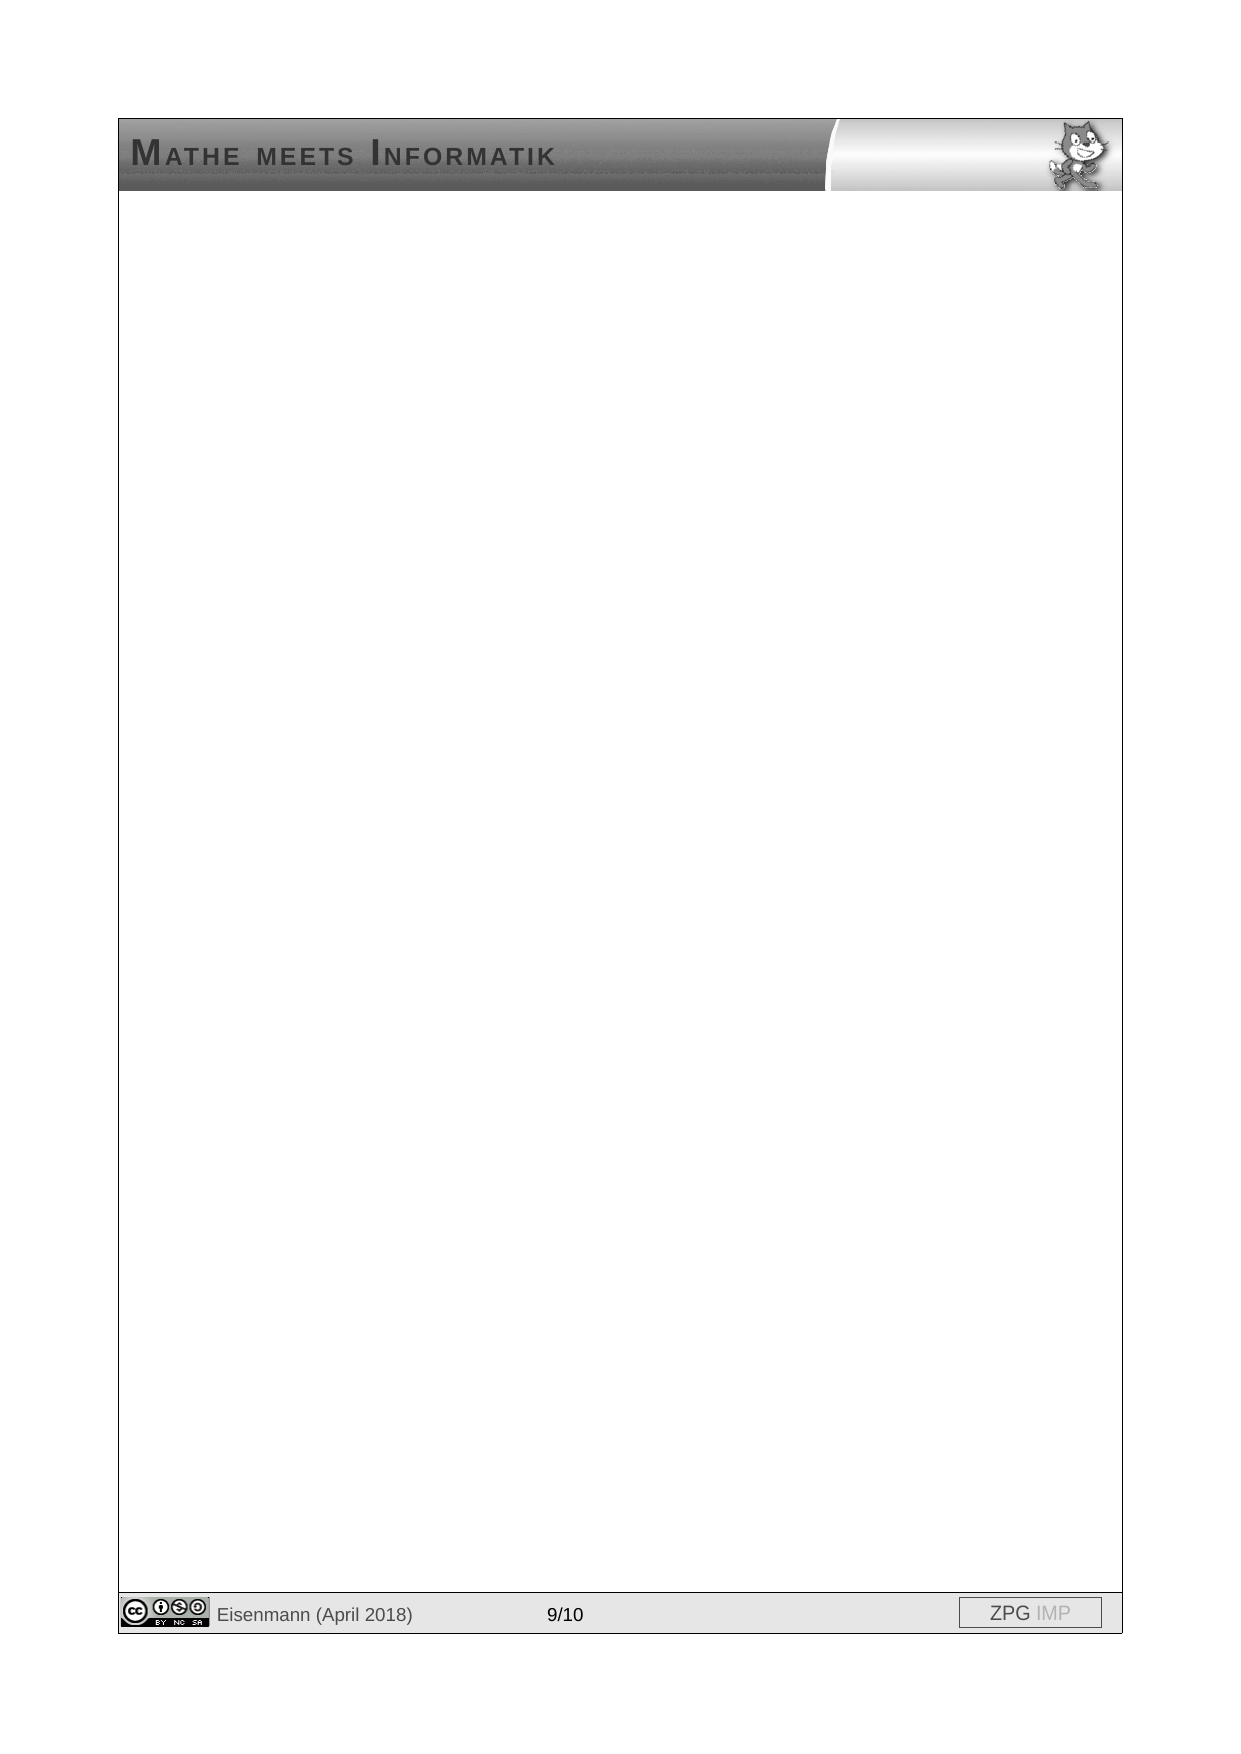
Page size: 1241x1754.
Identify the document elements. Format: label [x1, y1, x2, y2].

picture [120, 1597, 210, 1627]
picture [119, 119, 1122, 191]
